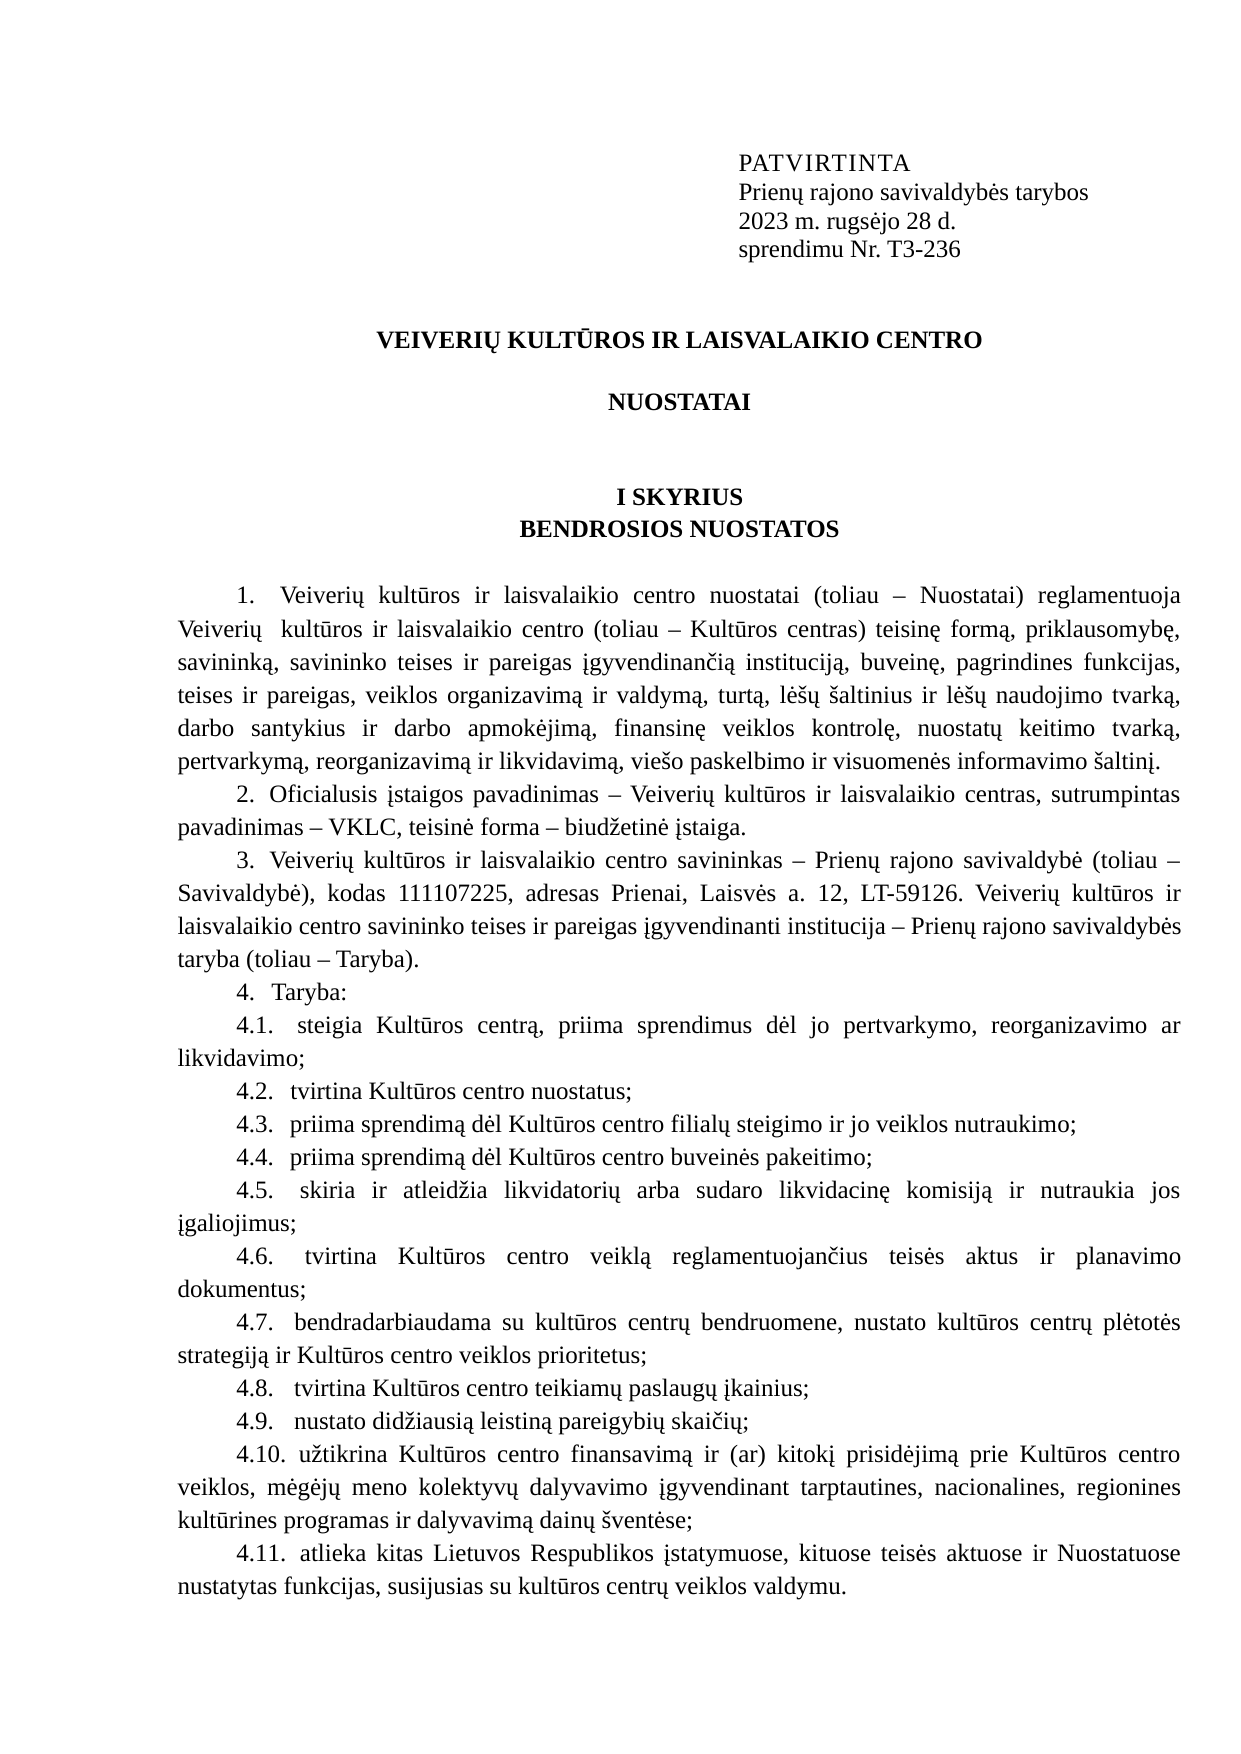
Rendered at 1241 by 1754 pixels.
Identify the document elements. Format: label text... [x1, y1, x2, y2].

text 4.9. nustato didžiausią leistiną pareigybių skaičių; [177, 1406, 1182, 1435]
text 4.5. skiria ir atleidžia likvidatorių arba sudaro likvidacinę komisiją ir nutraukia jos įgaliojimus; [177, 1175, 1182, 1237]
text sprendimu Nr. T3-236 [177, 234, 1182, 263]
text 4.10. užtikrina Kultūros centro finansavimą ir (ar) kitokį prisidėjimą prie Kultūros centro veiklos, mėgėjų meno kolektyvų dalyvavimo įgyvendinant tarptautines, nacionalines, regionines kultūrines programas ir dalyvavimą dainų šventėse; [177, 1439, 1182, 1534]
text VEIVERIŲ KULTŪROS IR LAISVALAIKIO CENTRO [177, 325, 1182, 354]
text BENDROSIOS NUOSTATOS [177, 514, 1182, 543]
text 4.6. tvirtina Kultūros centro veiklą reglamentuojančius teisės aktus ir planavimo dokumentus; [177, 1241, 1182, 1303]
text 4.2. tvirtina Kultūros centro nuostatus; [177, 1076, 1182, 1105]
text 2023 m. rugsėjo 28 d. [177, 206, 1182, 234]
text 4.8. tvirtina Kultūros centro teikiamų paslaugų įkainius; [177, 1373, 1182, 1402]
text 4.4. priima sprendimą dėl Kultūros centro buveinės pakeitimo; [177, 1142, 1182, 1171]
text 1. Veiverių kultūros ir laisvalaikio centro nuostatai (toliau – Nuostatai) reglamentuoja Veiverių kultūros ir laisvalaikio centro (toliau – Kultūros centras) teisinę formą, priklausomybę, savininką, savininko teises ir pareigas įgyvendinančią instituciją, buveinę, pagrindines funkcijas, teises ir pareigas, veiklos organizavimą ir valdymą, turtą, lėšų šaltinius ir lėšų naudojimo tvarką, darbo santykius ir darbo apmokėjimą, finansinę veiklos kontrolę, nuostatų keitimo tvarką, pertvarkymą, reorganizavimą ir likvidavimą, viešo paskelbimo ir visuomenės informavimo šaltinį. [177, 581, 1182, 774]
text PATVIRTINTA [177, 148, 1182, 177]
text 4.11. atlieka kitas Lietuvos Respublikos įstatymuose, kituose teisės aktuose ir Nuostatuose nustatytas funkcijas, susijusias su kultūros centrų veiklos valdymu. [177, 1538, 1182, 1600]
text Prienų rajono savivaldybės tarybos [177, 177, 1182, 206]
text 3. Veiverių kultūros ir laisvalaikio centro savininkas – Prienų rajono savivaldybė (toliau – Savivaldybė), kodas 111107225, adresas Prienai, Laisvės a. 12, LT-59126. Veiverių kultūros ir laisvalaikio centro savininko teises ir pareigas įgyvendinanti institucija – Prienų rajono savivaldybės taryba (toliau – Taryba). [177, 845, 1182, 973]
text I SKYRIUS [177, 482, 1182, 510]
text 2. Oficialusis įstaigos pavadinimas – Veiverių kultūros ir laisvalaikio centras, sutrumpintas pavadinimas – VKLC, teisinė forma – biudžetinė įstaiga. [177, 779, 1182, 841]
text 4. Taryba: [177, 977, 1182, 1006]
text 4.1. steigia Kultūros centrą, priima sprendimus dėl jo pertvarkymo, reorganizavimo ar likvidavimo; [177, 1010, 1182, 1072]
text 4.7. bendradarbiaudama su kultūros centrų bendruomene, nustato kultūros centrų plėtotės strategiją ir Kultūros centro veiklos prioritetus; [177, 1307, 1182, 1369]
text NUOSTATAI [177, 387, 1182, 416]
text 4.3. priima sprendimą dėl Kultūros centro filialų steigimo ir jo veiklos nutraukimo; [177, 1109, 1182, 1138]
